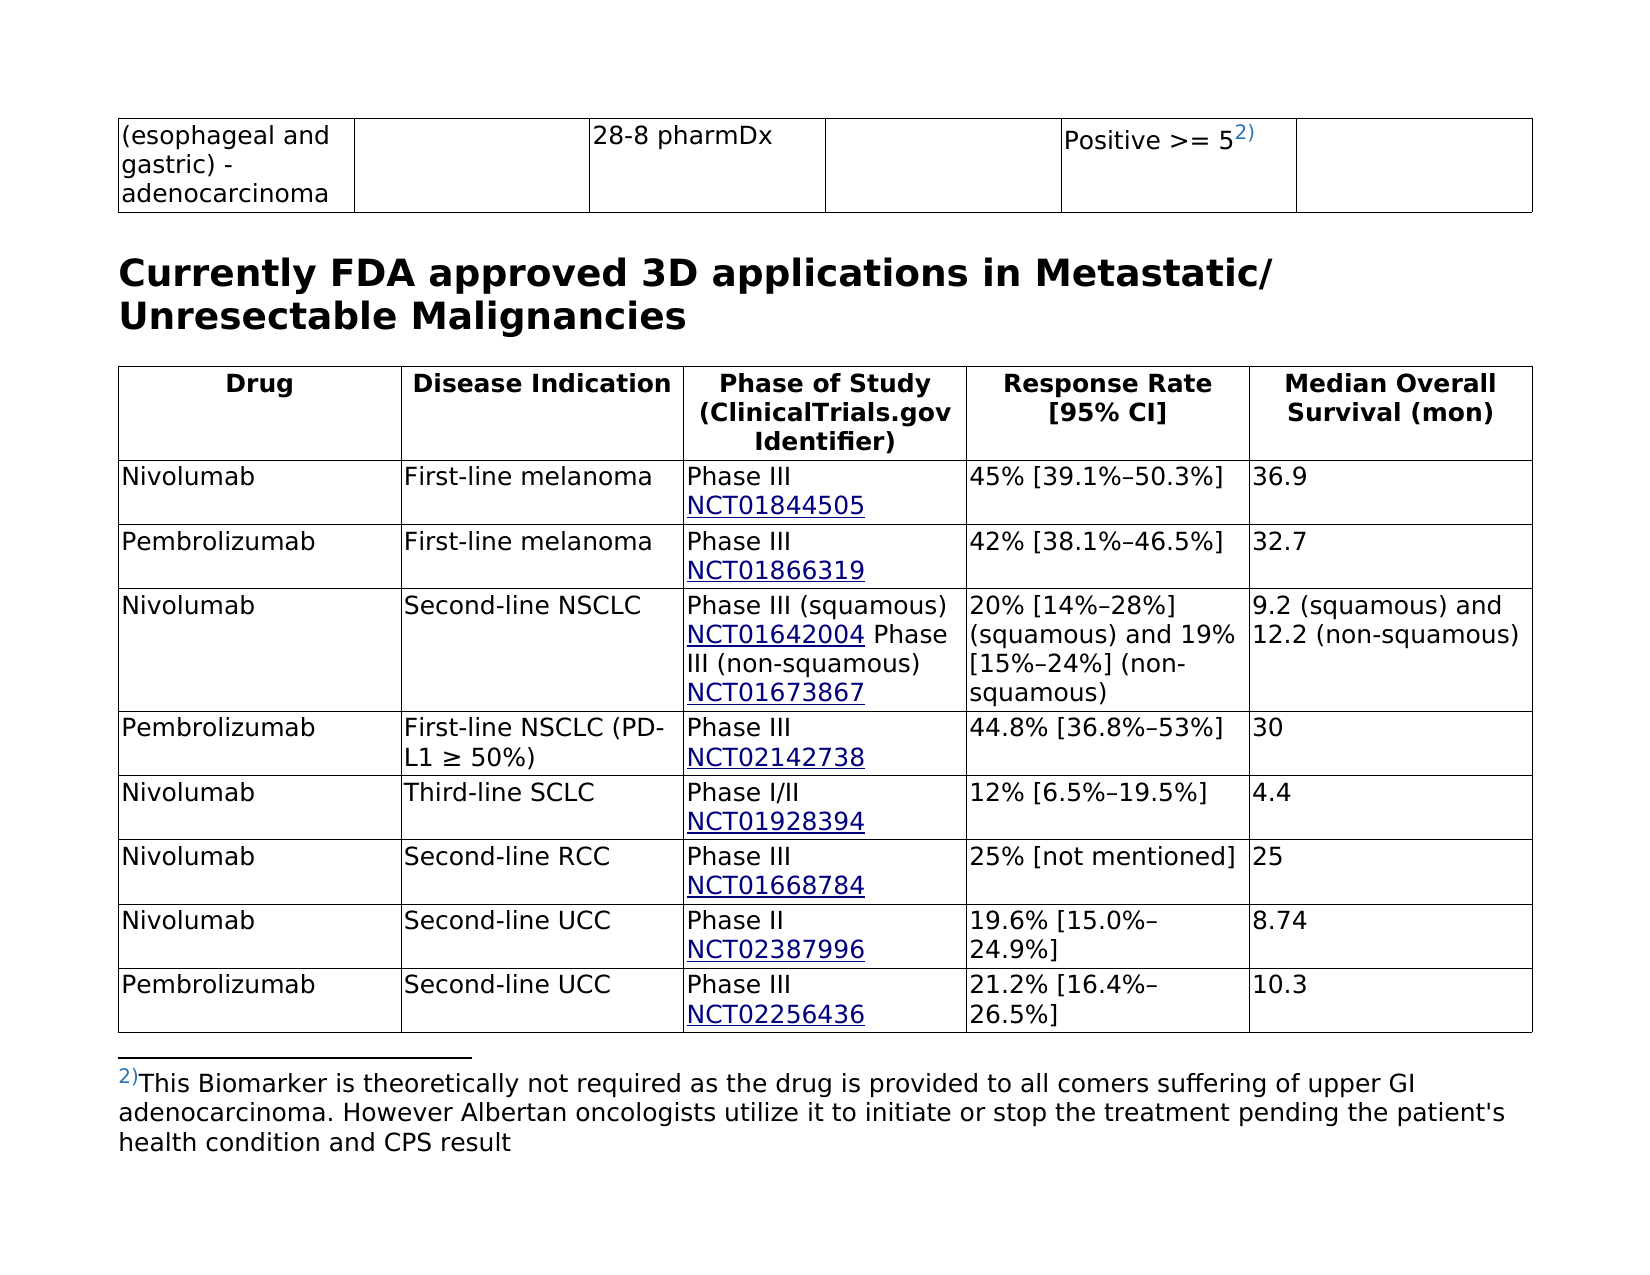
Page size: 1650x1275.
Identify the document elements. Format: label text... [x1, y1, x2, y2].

table_cell First-line melanoma [402, 461, 683, 524]
table_cell (esophageal and gastric) - adenocarcinoma [119, 119, 354, 212]
table_cell First-line NSCLC (PD-L1 ≥ 50%) [402, 712, 683, 775]
table_cell Positive >= 5 [1062, 119, 1296, 212]
table_cell Phase III NCT02256436 [684, 969, 966, 1032]
table_cell Phase III NCT01668784 [684, 840, 966, 903]
table_header Phase of Study (ClinicalTrials.gov Identifier) [684, 367, 966, 459]
table_cell Nivolumab [119, 905, 401, 968]
table_cell Pembrolizumab [119, 712, 401, 775]
table_cell Phase III (squamous) NCT01642004 Phase III (non-squamous) NCT01673867 [684, 589, 966, 711]
table_cell Phase I/II NCT01928394 [684, 776, 966, 839]
table_cell 28-8 pharmDx [590, 119, 825, 212]
table_cell Phase III NCT01866319 [684, 525, 966, 588]
table_cell 21.2% [16.4%–26.5%] [967, 969, 1249, 1032]
subtitle Currently FDA approved 3D applications in Metastatic/ Unresectable Malignancies [118, 251, 1532, 339]
table_cell [355, 119, 589, 212]
table_cell 8.74 [1250, 905, 1532, 968]
table_cell 20% [14%–28%] (squamous) and 19% [15%–24%] (non-squamous) [967, 589, 1249, 711]
table_cell Nivolumab [119, 461, 401, 524]
table_cell 44.8% [36.8%–53%] [967, 712, 1249, 775]
table_cell Phase II NCT02387996 [684, 905, 966, 968]
table_cell Second-line NSCLC [402, 589, 683, 711]
table_cell Nivolumab [119, 840, 401, 903]
table_cell [826, 119, 1061, 212]
table_cell 25% [not mentioned] [967, 840, 1249, 903]
table_cell 12% [6.5%–19.5%] [967, 776, 1249, 839]
table_cell 36.9 [1250, 461, 1532, 524]
table_cell Second-line UCC [402, 905, 683, 968]
table_cell Third-line SCLC [402, 776, 683, 839]
table_cell 45% [39.1%–50.3%] [967, 461, 1249, 524]
table_cell 10.3 [1250, 969, 1532, 1032]
table_cell 32.7 [1250, 525, 1532, 588]
table_cell Phase III NCT01844505 [684, 461, 966, 524]
table_cell [1297, 119, 1532, 212]
table_header Median Overall Survival (mon) [1250, 367, 1532, 459]
table_cell Second-line UCC [402, 969, 683, 1032]
table_cell 9.2 (squamous) and 12.2 (non-squamous) [1250, 589, 1532, 711]
table_cell Pembrolizumab [119, 525, 401, 588]
table_cell Nivolumab [119, 589, 401, 711]
table_header Disease Indication [402, 367, 683, 459]
table_cell 4.4 [1250, 776, 1532, 839]
table_cell 25 [1250, 840, 1532, 903]
table_cell Pembrolizumab [119, 969, 401, 1032]
table_header Response Rate [95% CI] [967, 367, 1249, 459]
table_cell 42% [38.1%–46.5%] [967, 525, 1249, 588]
table_cell Phase III NCT02142738 [684, 712, 966, 775]
table_header Drug [119, 367, 401, 459]
table_cell Second-line RCC [402, 840, 683, 903]
table_cell 19.6% [15.0%–24.9%] [967, 905, 1249, 968]
table_cell First-line melanoma [402, 525, 683, 588]
table_cell 30 [1250, 712, 1532, 775]
table_cell Nivolumab [119, 776, 401, 839]
